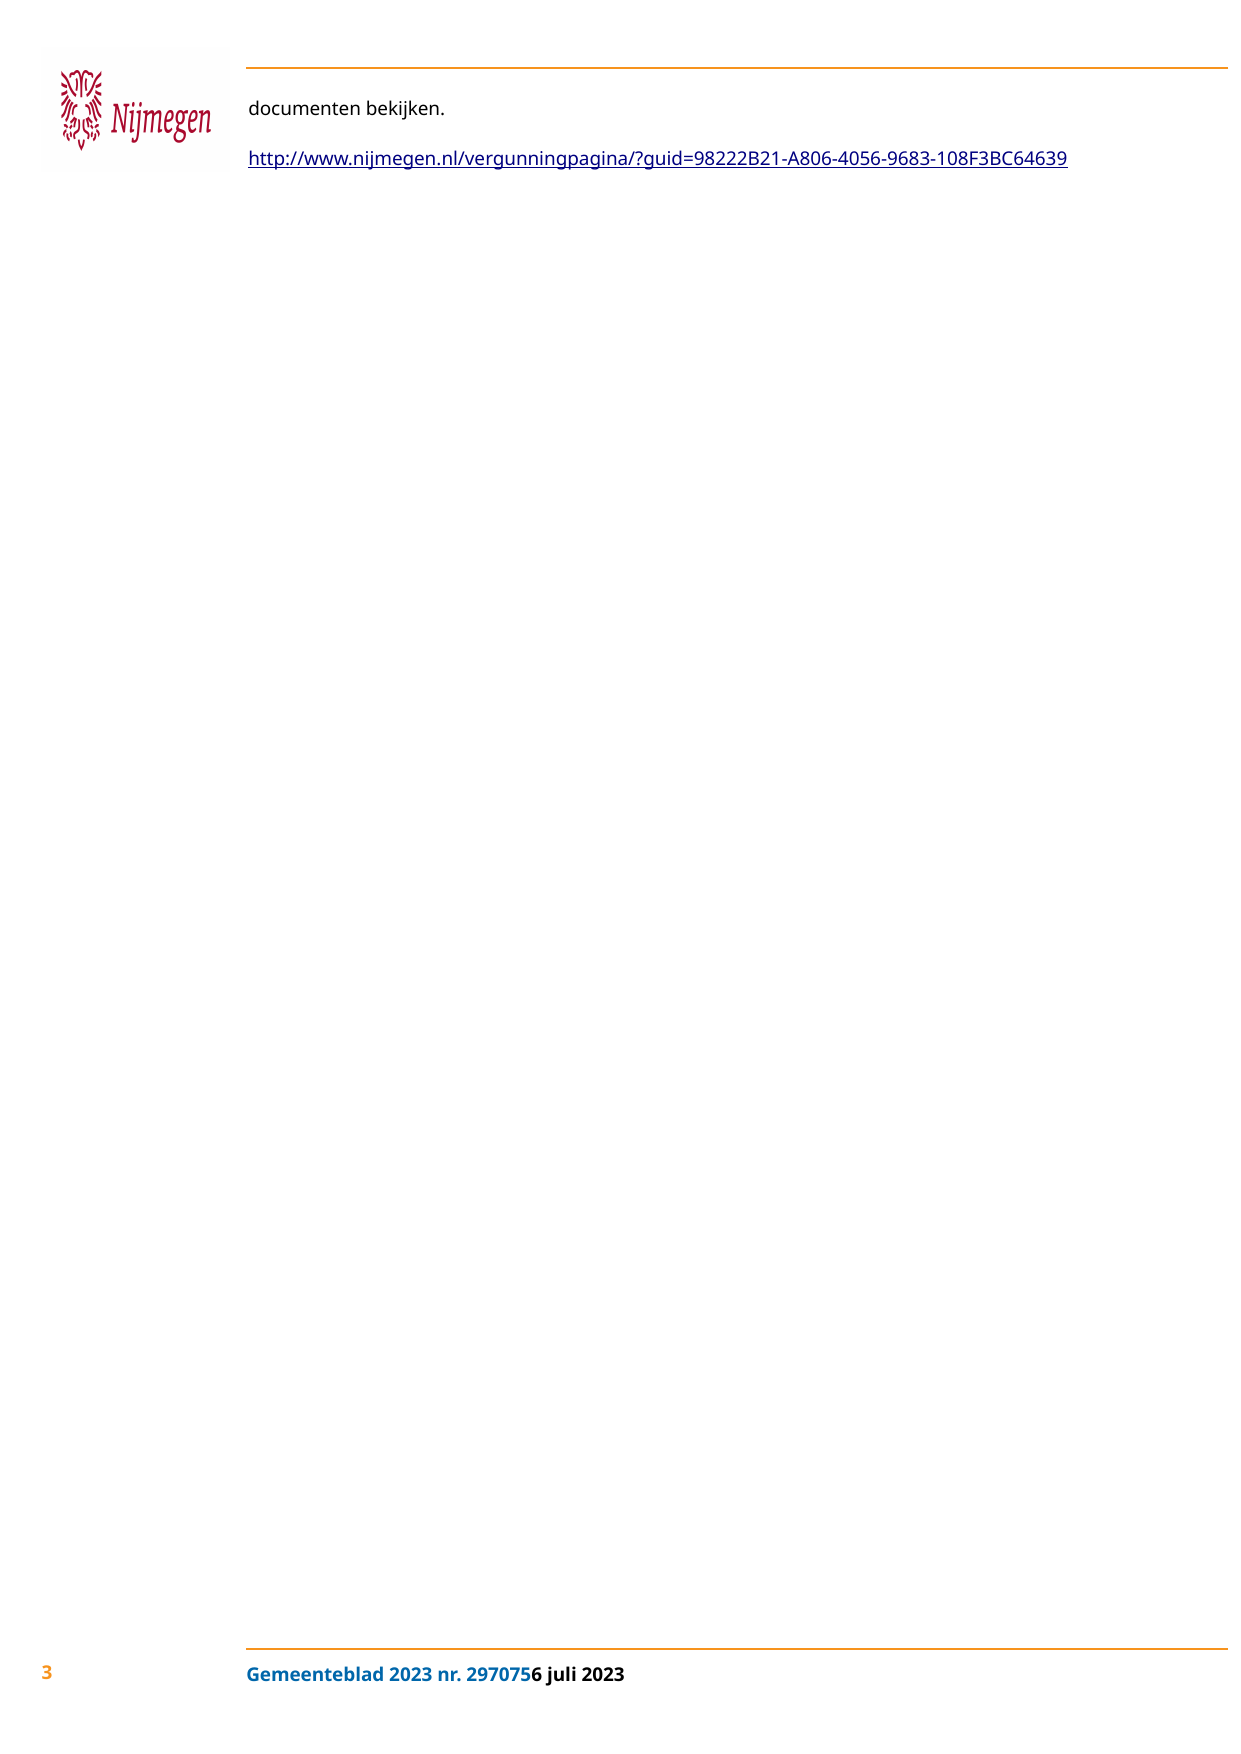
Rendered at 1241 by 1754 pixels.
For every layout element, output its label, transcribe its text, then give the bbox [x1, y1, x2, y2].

text http://www.nijmegen.nl/vergunningpagina/?guid=98222B21-A806-4056-9683-108F3BC64639 [248, 145, 1152, 171]
text documenten bekijken. [248, 95, 1152, 121]
picture [41, 47, 231, 172]
